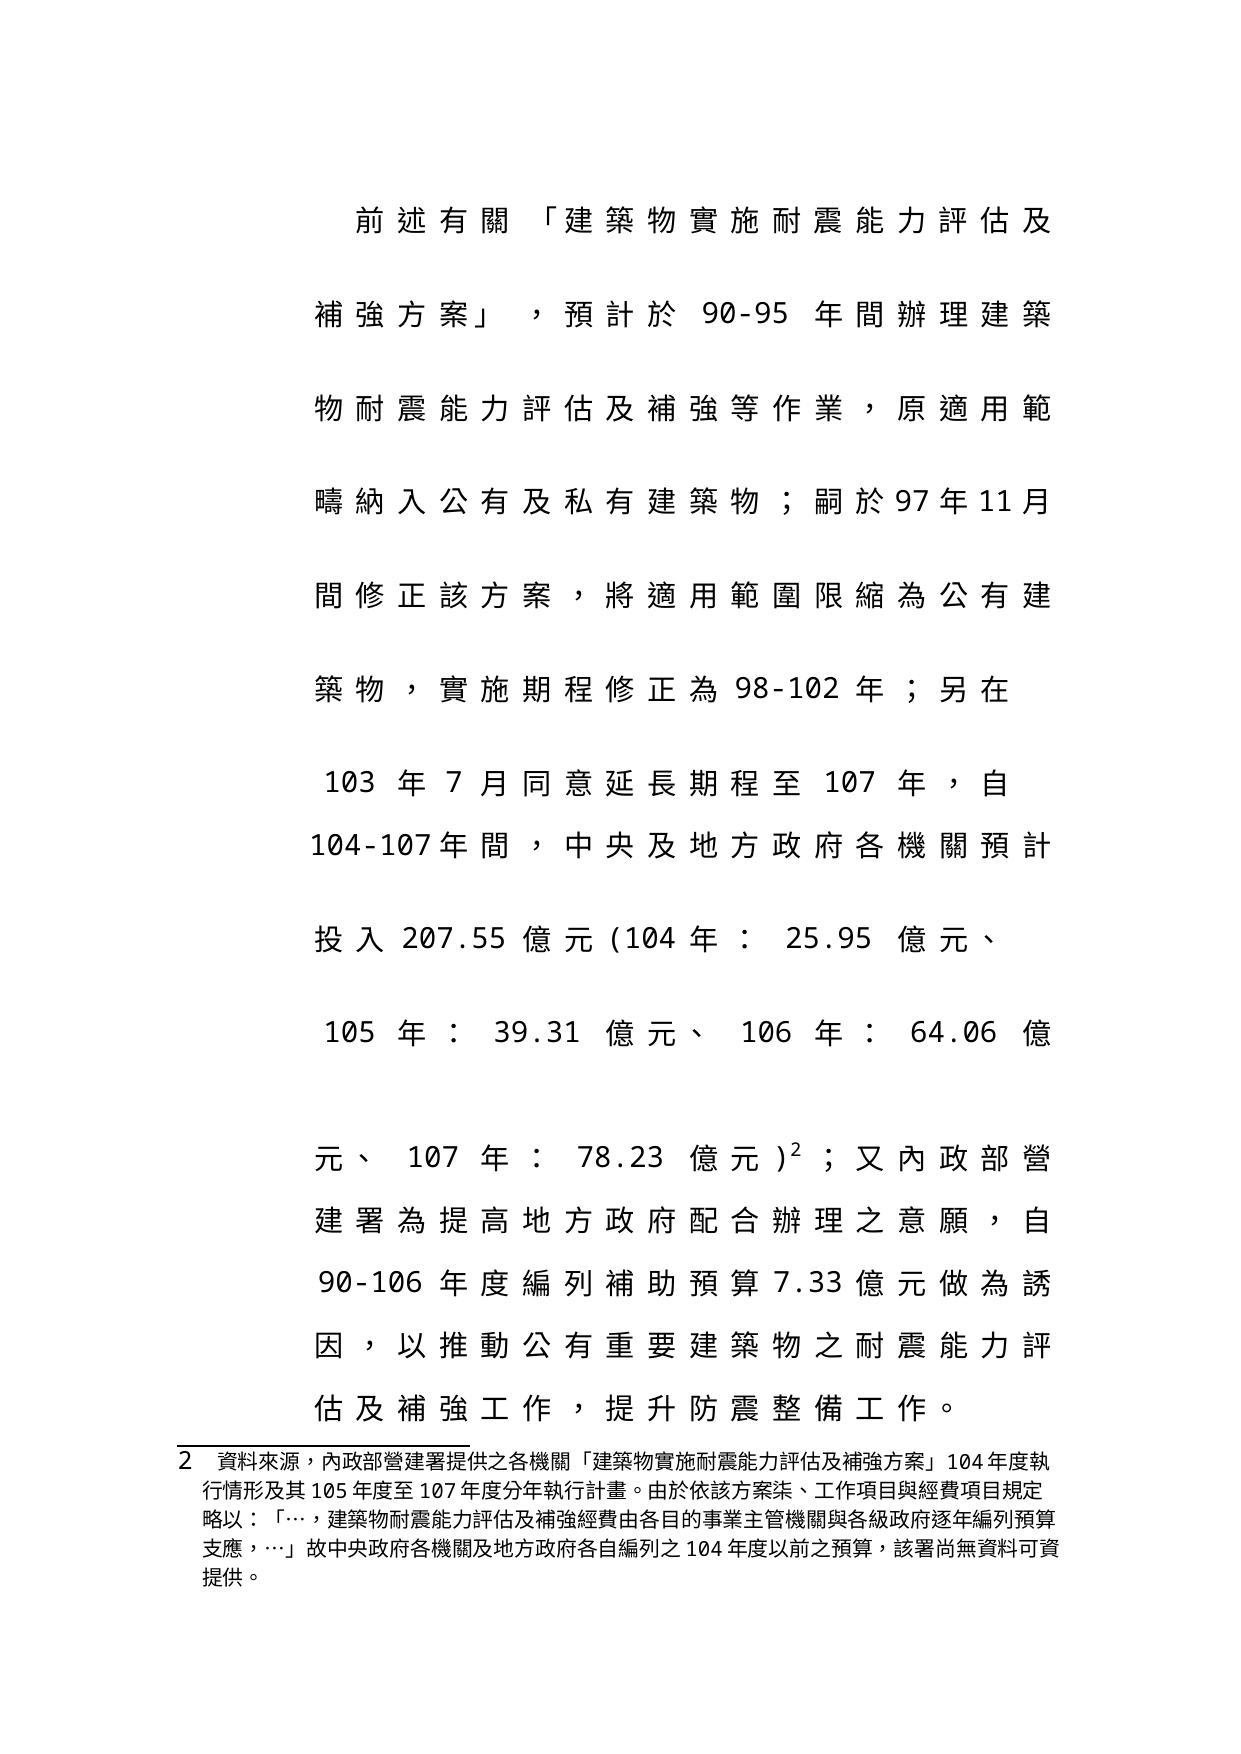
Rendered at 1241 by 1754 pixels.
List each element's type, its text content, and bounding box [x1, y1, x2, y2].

text 資料來源，內政部營建署提供之各機關「建築物實施耐震能力評估及補強方案」104年度執行情形及其105年度至107年度分年執行計畫。由於依該方案柒、工作項目與經費項目規定略以：「…，建築物耐震能力評估及補強經費由各目的事業主管機關與各級政府逐年編列預算支應，…」故中央政府各機關及地方政府各自編列之104年度以前之預算，該署尚無資料可資提供。 [177, 1446, 1063, 1592]
text 前述有關「建築物實施耐震能力評估及補強方案」，預計於90-95年間辦理建築物耐震能力評估及補強等作業，原適用範疇納入公有及私有建築物；嗣於97年11月間修正該方案，將適用範圍限縮為公有建築物，實施期程修正為98-102年；另在103年7月同意延長期程至107年，自104-107年間，中央及地方政府各機關預計投入207.55億元(104年：25.95億元、105年：39.31億元、106年：64.06億元、107年：78.23億元)；又內政部營建署為提高地方政府配合辦理之意願，自90-106年度編列補助預算7.33億元做為誘因，以推動公有重要建築物之耐震能力評估及補強工作，提升防震整備工作。 [271, 177, 1058, 1427]
